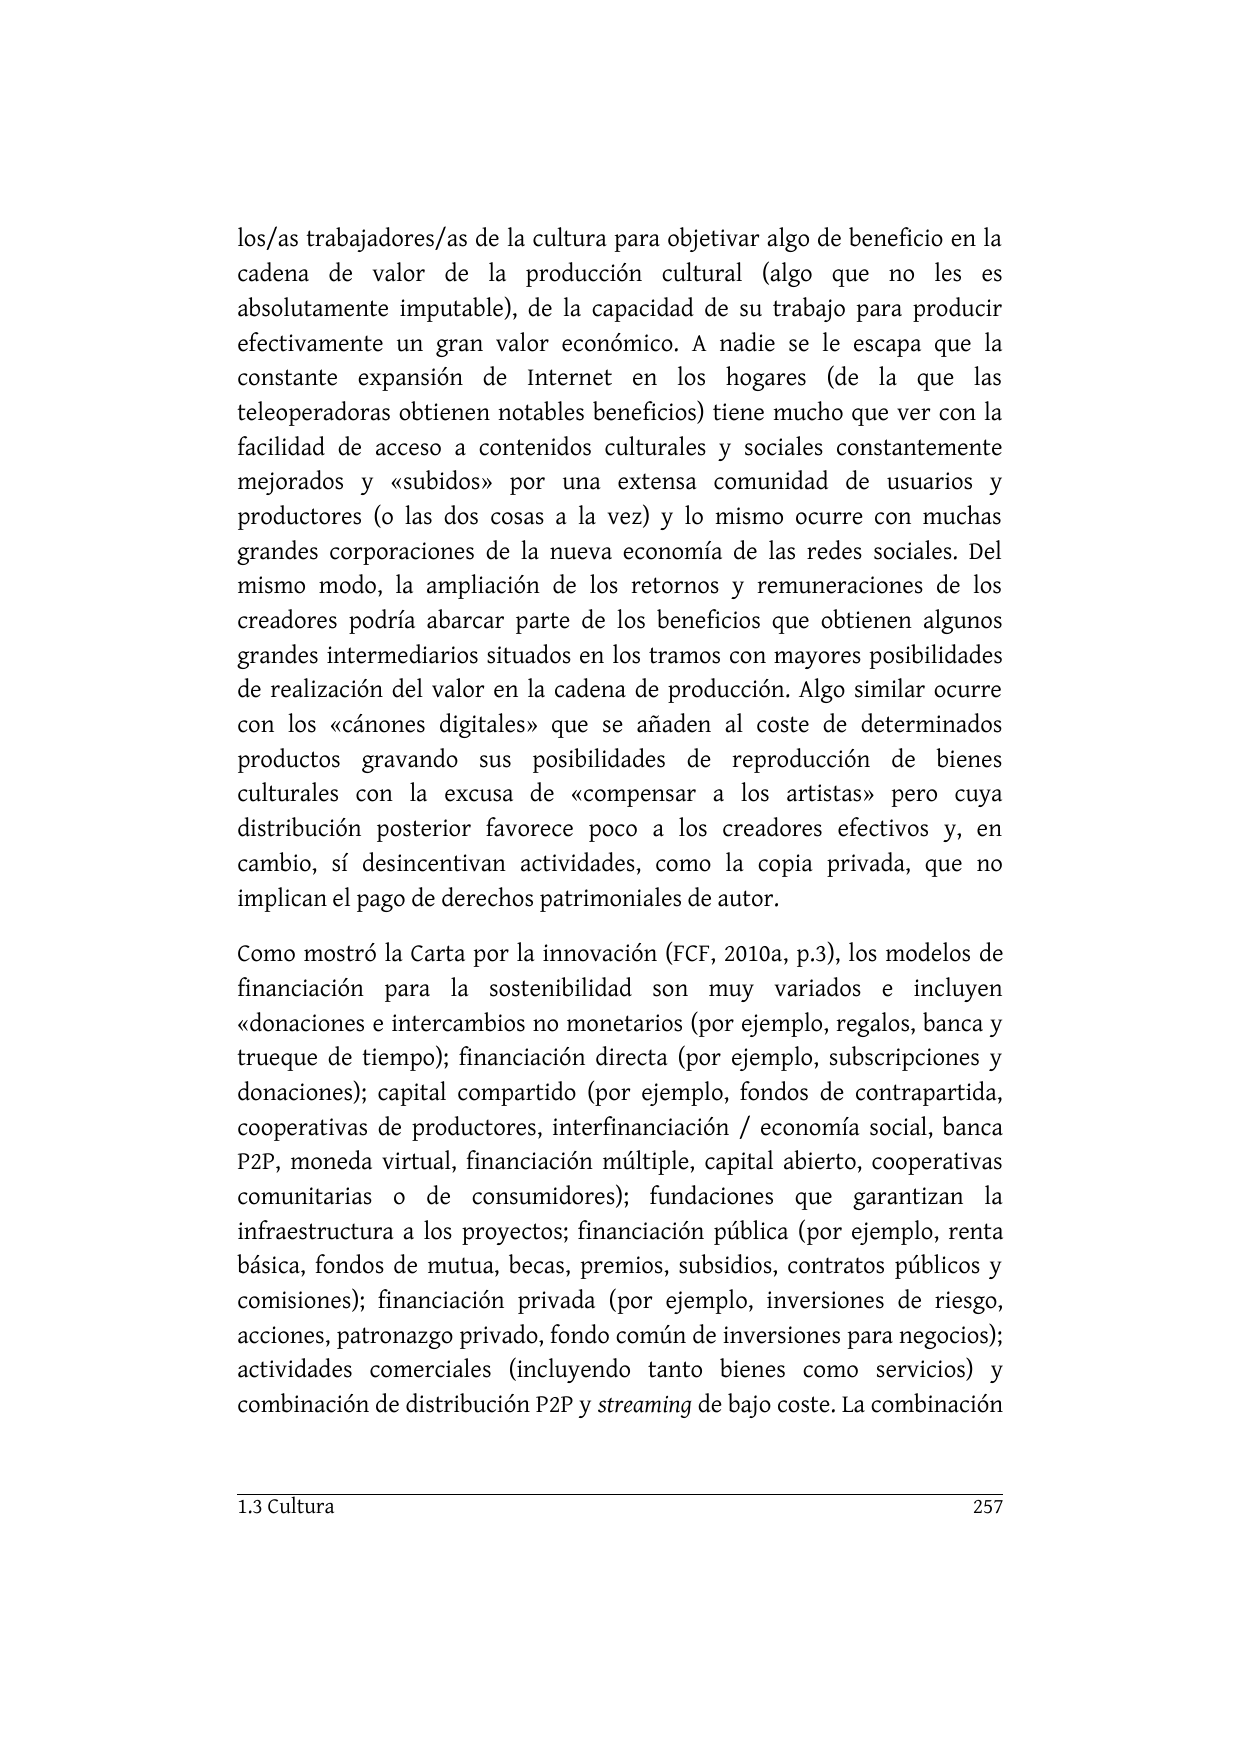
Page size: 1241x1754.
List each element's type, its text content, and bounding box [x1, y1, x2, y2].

text Como mostró la Carta por la innovación (FCF, 2010a, p.3), los modelos de financiación para la sostenibilidad son muy variados e incluyen «donaciones e intercambios no monetarios (por ejemplo, regalos, banca y trueque de tiempo); financiación directa (por ejemplo, subscripciones y donaciones); capital compartido (por ejemplo, fondos de contrapartida, cooperativas de productores, interfinanciación / economía social, banca P2P, moneda virtual, financiación múltiple, capital abierto, cooperativas comunitarias o de consumidores); fundaciones que garantizan la infraestructura a los proyectos; financiación pública (por ejemplo, renta básica, fondos de mutua, becas, premios, subsidios, contratos públicos y comisiones); financiación privada (por ejemplo, inversiones de riesgo, acciones, patronazgo privado, fondo común de inversiones para negocios); actividades comerciales (incluyendo tanto bienes como servicios) y combinación de distribución P2P y streaming de bajo coste. La combinación [237, 940, 1003, 1420]
text los/as trabajadores/as de la cultura para objetivar algo de beneficio en la cadena de valor de la producción cultural (algo que no les es absolutamente imputable), de la capacidad de su trabajo para producir efectivamente un gran valor económico. A nadie se le escapa que la constante expansión de Internet en los hogares (de la que las teleoperadoras obtienen notables beneficios) tiene mucho que ver con la facilidad de acceso a contenidos culturales y sociales constantemente mejorados y «subidos» por una extensa comunidad de usuarios y productores (o las dos cosas a la vez) y lo mismo ocurre con muchas grandes corporaciones de la nueva economía de las redes sociales. Del mismo modo, la ampliación de los retornos y remuneraciones de los creadores podría abarcar parte de los beneficios que obtienen algunos grandes intermediarios situados en los tramos con mayores posibilidades de realización del valor en la cadena de producción. Algo similar ocurre con los «cánones digitales» que se añaden al coste de determinados productos gravando sus posibilidades de reproducción de bienes culturales con la excusa de «compensar a los artistas» pero cuya distribución posterior favorece poco a los creadores efectivos y, en cambio, sí desincentivan actividades, como la copia privada, que no implican el pago de derechos patrimoniales de autor. [237, 225, 1003, 913]
